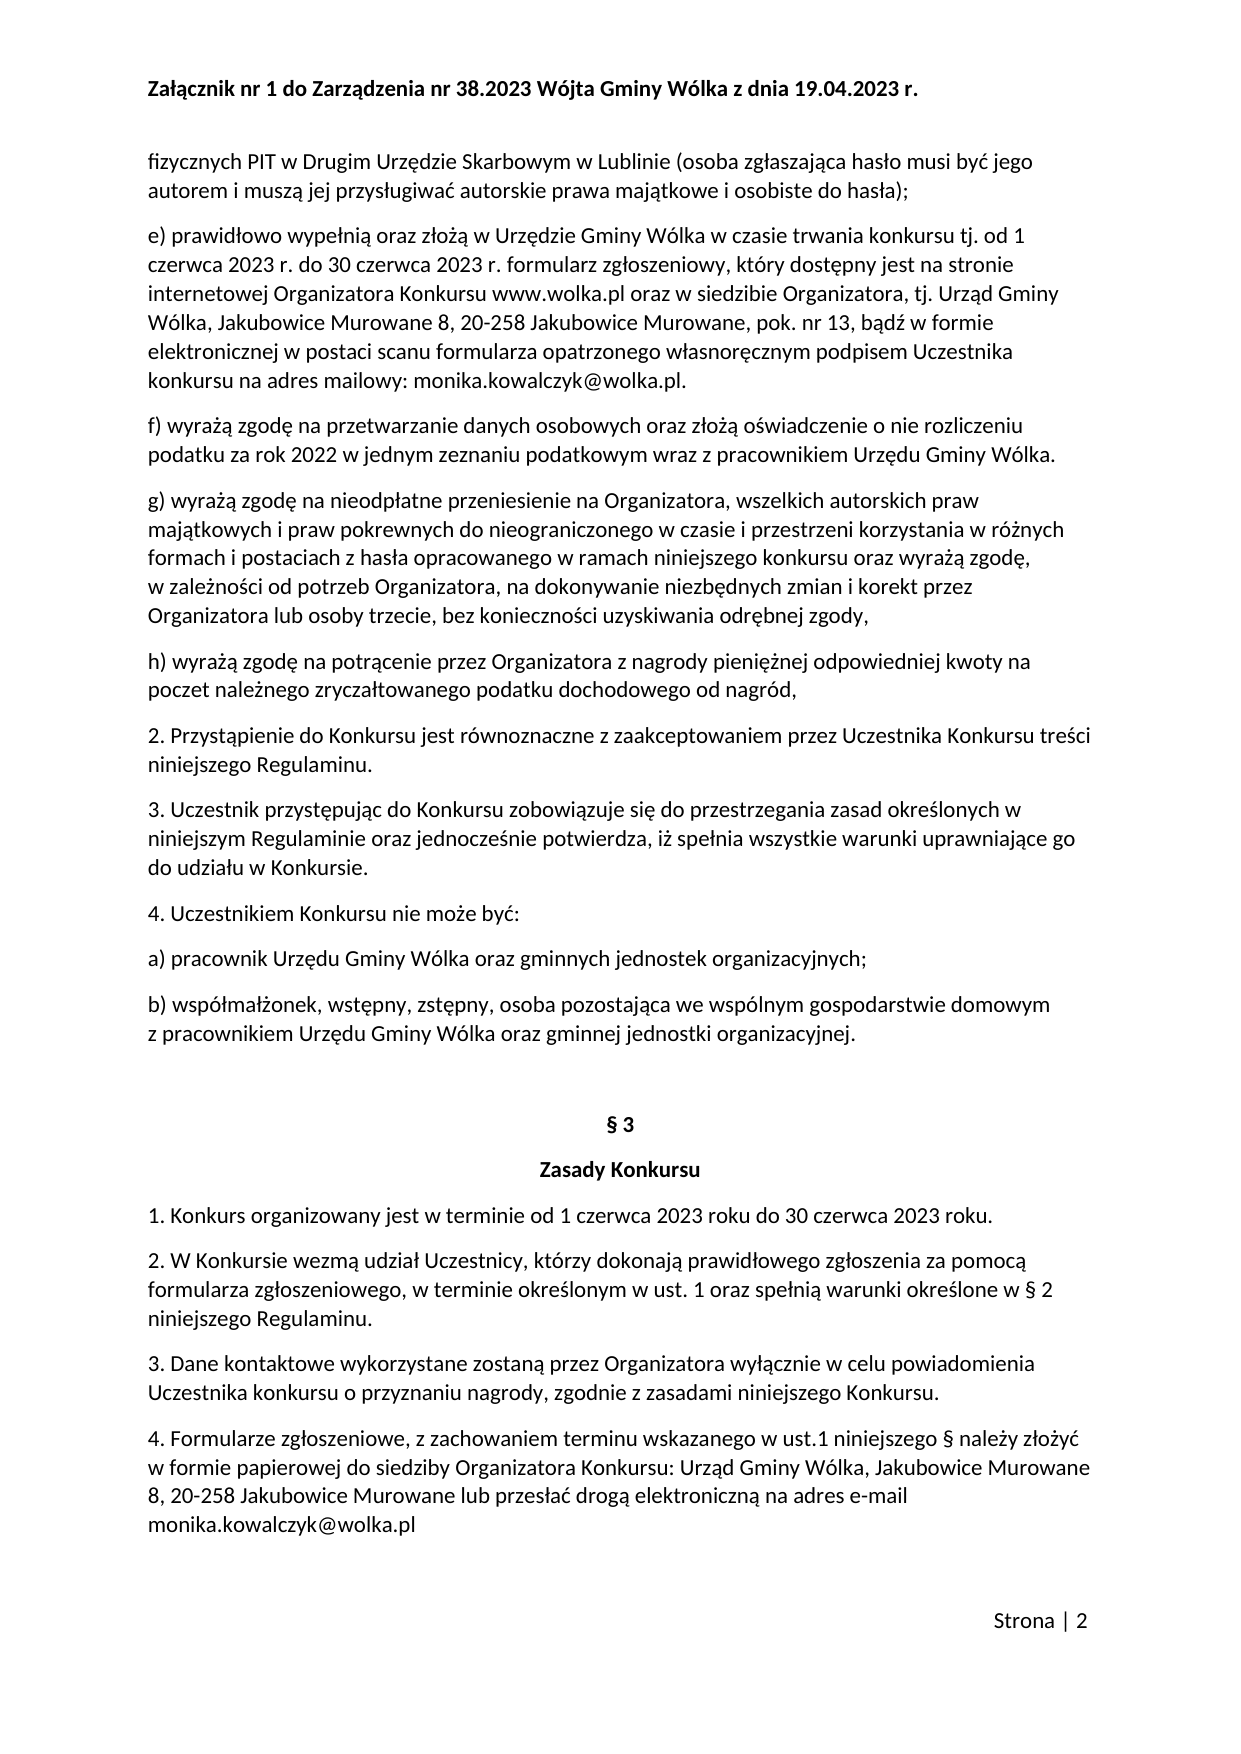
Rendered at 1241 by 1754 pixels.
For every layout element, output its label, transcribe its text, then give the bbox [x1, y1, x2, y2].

text a) pracownik Urzędu Gminy Wólka oraz gminnych jednostek organizacyjnych; [148, 944, 1093, 972]
text h) wyrażą zgodę na potrącenie przez Organizatora z nagrody pieniężnej odpowiedniej kwoty na poczet należnego zryczałtowanego podatku dochodowego od nagród, [148, 647, 1093, 704]
text 3. Dane kontaktowe wykorzystane zostaną przez Organizatora wyłącznie w celu powiadomienia Uczestnika konkursu o przyznaniu nagrody, zgodnie z zasadami niniejszego Konkursu. [148, 1349, 1093, 1406]
text § 3 [148, 1110, 1093, 1138]
text 3. Uczestnik przystępując do Konkursu zobowiązuje się do przestrzegania zasad określonych w niniejszym Regulaminie oraz jednocześnie potwierdza, iż spełnia wszystkie warunki uprawniające go do udziału w Konkursie. [148, 796, 1093, 881]
text Zasady Konkursu [148, 1155, 1093, 1183]
text fizycznych PIT w Drugim Urzędzie Skarbowym w Lublinie (osoba zgłaszająca hasło musi być jego autorem i muszą jej przysługiwać autorskie prawa majątkowe i osobiste do hasła); [148, 147, 1093, 204]
text e) prawidłowo wypełnią oraz złożą w Urzędzie Gminy Wólka w czasie trwania konkursu tj. od 1 czerwca 2023 r. do 30 czerwca 2023 r. formularz zgłoszeniowy, który dostępny jest na stronie internetowej Organizatora Konkursu www.wolka.pl oraz w siedzibie Organizatora, tj. Urząd Gminy Wólka, Jakubowice Murowane 8, 20-258 Jakubowice Murowane, pok. nr 13, bądź w formie elektronicznej w postaci scanu formularza opatrzonego własnoręcznym podpisem Uczestnika konkursu na adres mailowy: monika.kowalczyk@wolka.pl. [148, 222, 1093, 394]
text b) współmałżonek, wstępny, zstępny, osoba pozostająca we wspólnym gospodarstwie domowym z pracownikiem Urzędu Gminy Wólka oraz gminnej jednostki organizacyjnej. [148, 990, 1093, 1047]
text f) wyrażą zgodę na przetwarzanie danych osobowych oraz złożą oświadczenie o nie rozliczeniu podatku za rok 2022 w jednym zeznaniu podatkowym wraz z pracownikiem Urzędu Gminy Wólka. [148, 411, 1093, 468]
text g) wyrażą zgodę na nieodpłatne przeniesienie na Organizatora, wszelkich autorskich praw majątkowych i praw pokrewnych do nieograniczonego w czasie i przestrzeni korzystania w różnych formach i postaciach z hasła opracowanego w ramach niniejszego konkursu oraz wyrażą zgodę, w zależności od potrzeb Organizatora, na dokonywanie niezbędnych zmian i korekt przez Organizatora lub osoby trzecie, bez konieczności uzyskiwania odrębnej zgody, [148, 486, 1093, 629]
text 2. W Konkursie wezmą udział Uczestnicy, którzy dokonają prawidłowego zgłoszenia za pomocą formularza zgłoszeniowego, w terminie określonym w ust. 1 oraz spełnią warunki określone w § 2 niniejszego Regulaminu. [148, 1246, 1093, 1332]
text 4. Formularze zgłoszeniowe, z zachowaniem terminu wskazanego w ust.1 niniejszego § należy złożyć w formie papierowej do siedziby Organizatora Konkursu: Urząd Gminy Wólka, Jakubowice Murowane 8, 20-258 Jakubowice Murowane lub przesłać drogą elektroniczną na adres e-mail monika.kowalczyk@wolka.pl [148, 1424, 1093, 1538]
text 1. Konkurs organizowany jest w terminie od 1 czerwca 2023 roku do 30 czerwca 2023 roku. [148, 1201, 1093, 1229]
text 2. Przystąpienie do Konkursu jest równoznaczne z zaakceptowaniem przez Uczestnika Konkursu treści niniejszego Regulaminu. [148, 721, 1093, 778]
text 4. Uczestnikiem Konkursu nie może być: [148, 899, 1093, 927]
